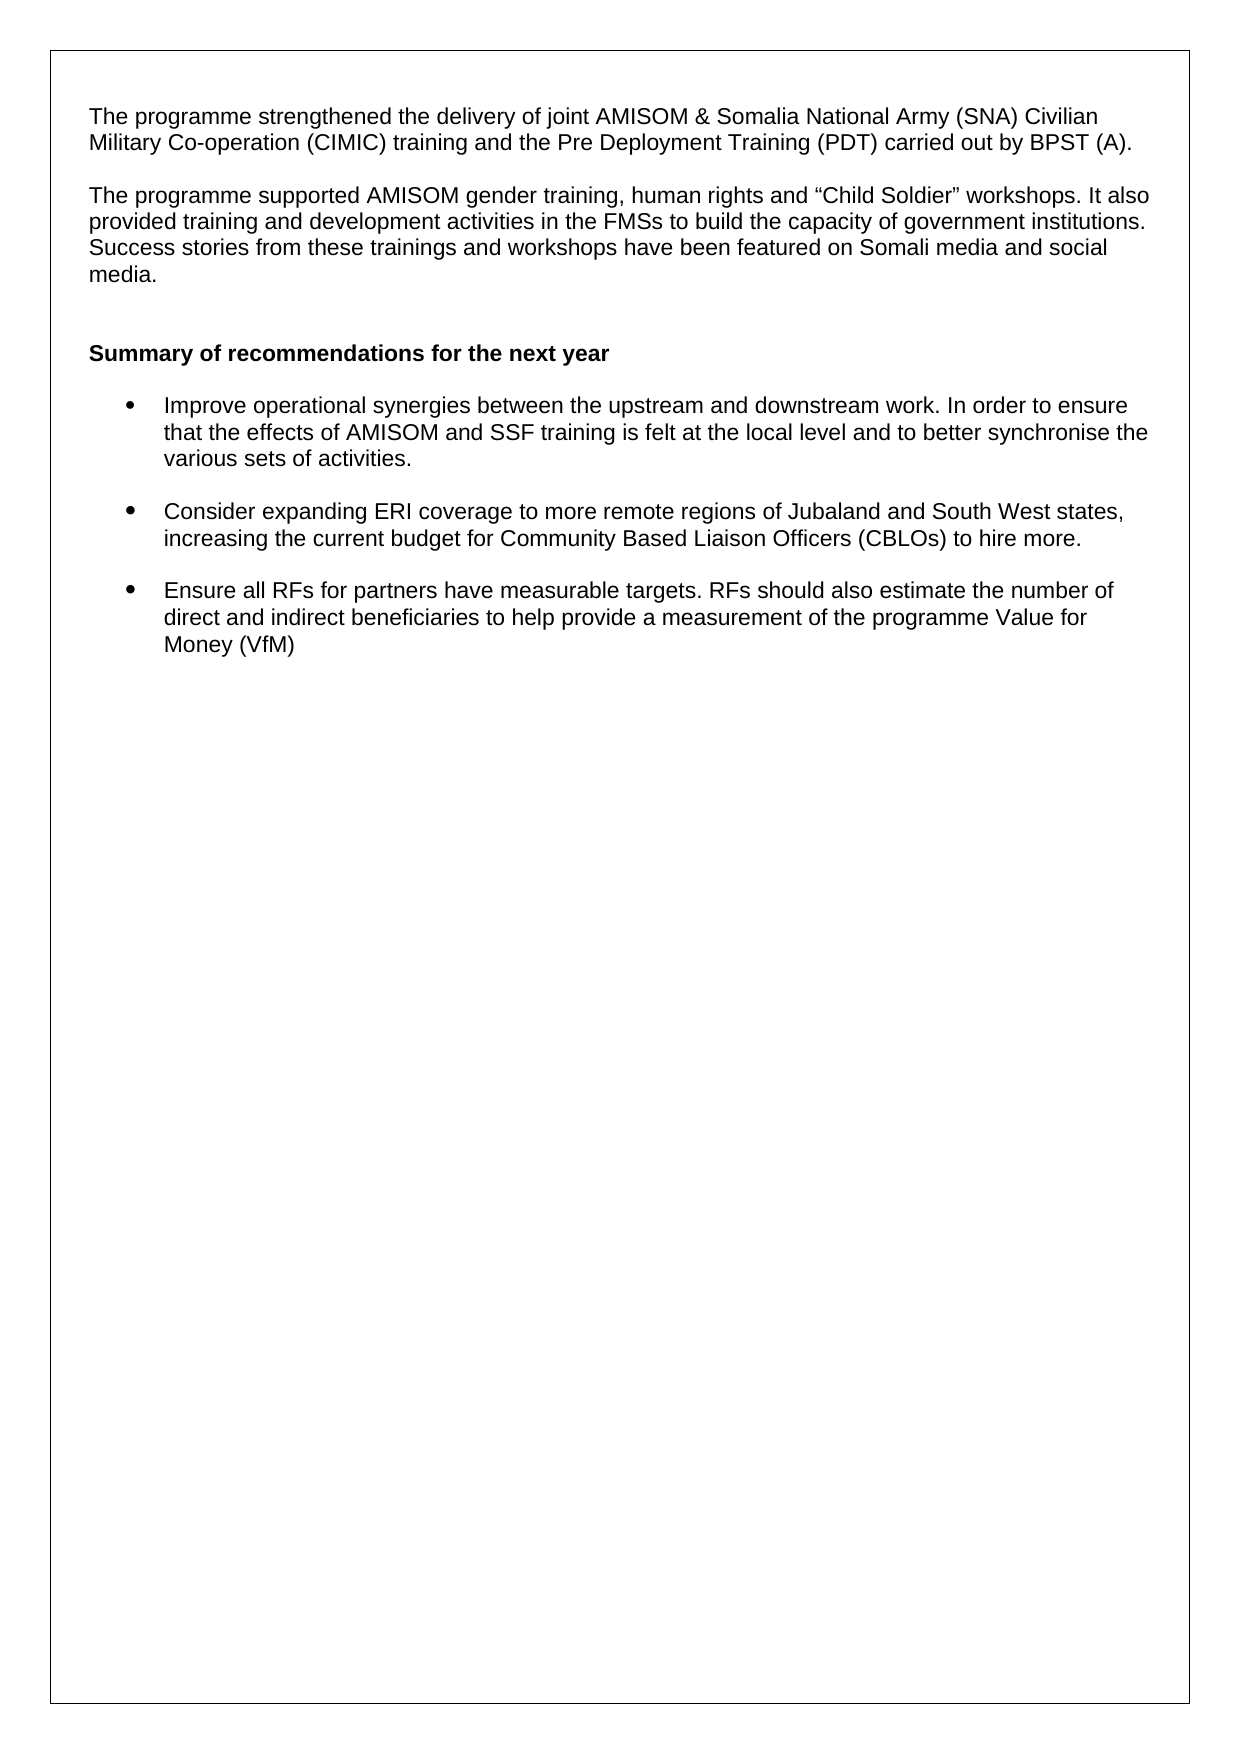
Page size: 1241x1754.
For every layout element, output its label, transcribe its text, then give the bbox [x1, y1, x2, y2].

list Consider expanding ERI coverage to more remote regions of Jubaland and South West states, increasing the current budget for Community Based Liaison Officers (CBLOs) to hire more. [126, 498, 1152, 551]
list Improve operational synergies between the upstream and downstream work. In order to ensure that the effects of AMISOM and SSF training is felt at the local level and to better synchronise the various sets of activities. [126, 392, 1152, 472]
text Summary of recommendations for the next year [89, 340, 1152, 366]
text The programme strengthened the delivery of joint AMISOM & Somalia National Army (SNA) Civilian Military Co-operation (CIMIC) training and the Pre Deployment Training (PDT) carried out by BPST (A). [89, 103, 1152, 155]
text The programme supported AMISOM gender training, human rights and “Child Soldier” workshops. It also provided training and development activities in the FMSs to build the capacity of government institutions. Success stories from these trainings and workshops have been featured on Somali media and social media. [89, 182, 1152, 287]
list Ensure all RFs for partners have measurable targets. RFs should also estimate the number of direct and indirect beneficiaries to help provide a measurement of the programme Value for Money (VfM) [126, 577, 1152, 657]
